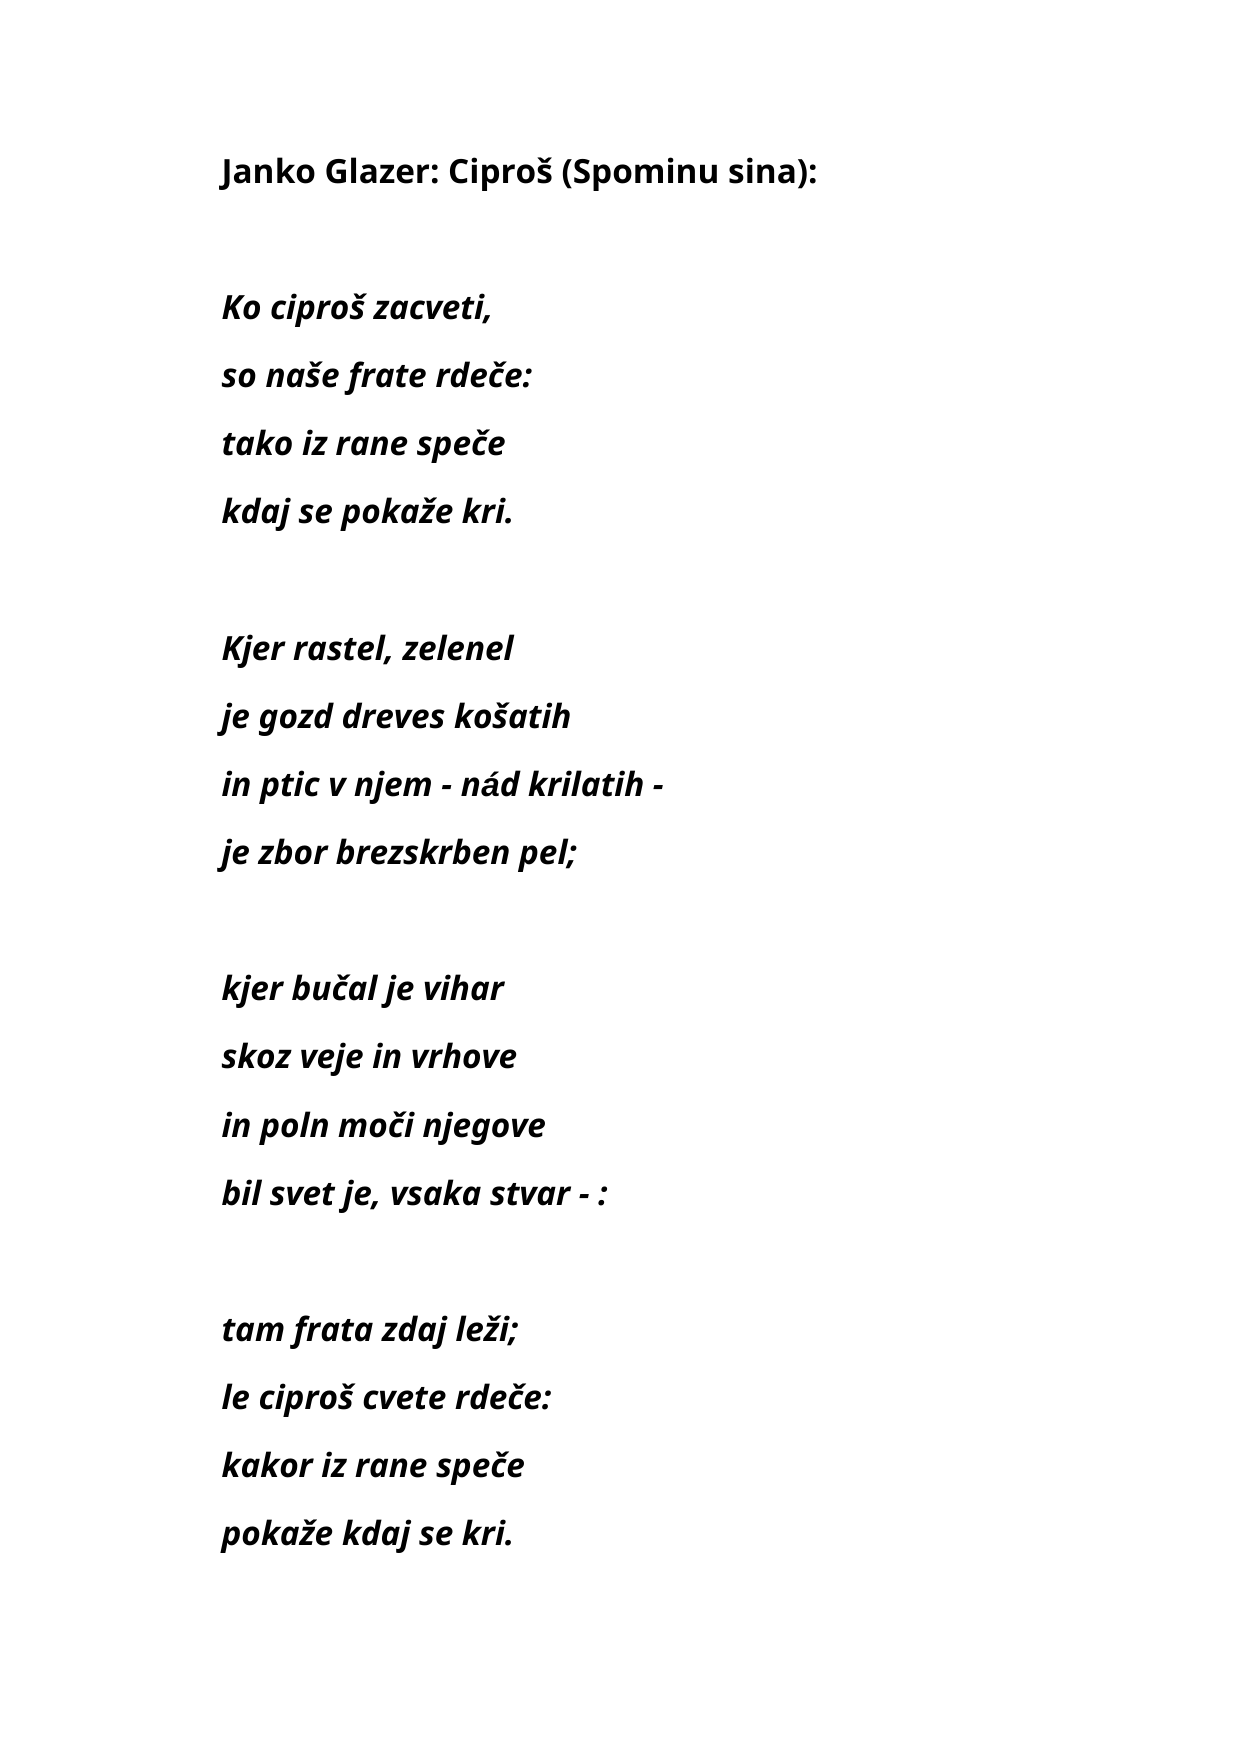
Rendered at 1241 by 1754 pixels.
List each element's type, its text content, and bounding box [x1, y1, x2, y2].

text Janko Glazer: Ciproš (Spominu sina): [148, 148, 1093, 193]
text in ptic v njem - nád krilatih - [148, 761, 1093, 806]
text bil svet je, vsaka stvar - : [148, 1169, 1093, 1215]
text skoz veje in vrhove [148, 1033, 1093, 1079]
text kakor iz rane speče [148, 1442, 1093, 1487]
text pokaže kdaj se kri. [148, 1510, 1093, 1556]
text je gozd dreves košatih [148, 693, 1093, 738]
text kdaj se pokaže kri. [148, 488, 1093, 534]
text kjer bučal je vihar [148, 965, 1093, 1011]
text in poln moči njegove [148, 1101, 1093, 1147]
text so naše frate rdeče: [148, 352, 1093, 397]
text tako iz rane speče [148, 420, 1093, 466]
text Ko ciproš zacveti, [148, 284, 1093, 329]
text tam frata zdaj leži; [148, 1306, 1093, 1351]
text le ciproš cvete rdeče: [148, 1374, 1093, 1419]
text je zbor brezskrben pel; [148, 829, 1093, 874]
text Kjer rastel, zelenel [148, 624, 1093, 670]
